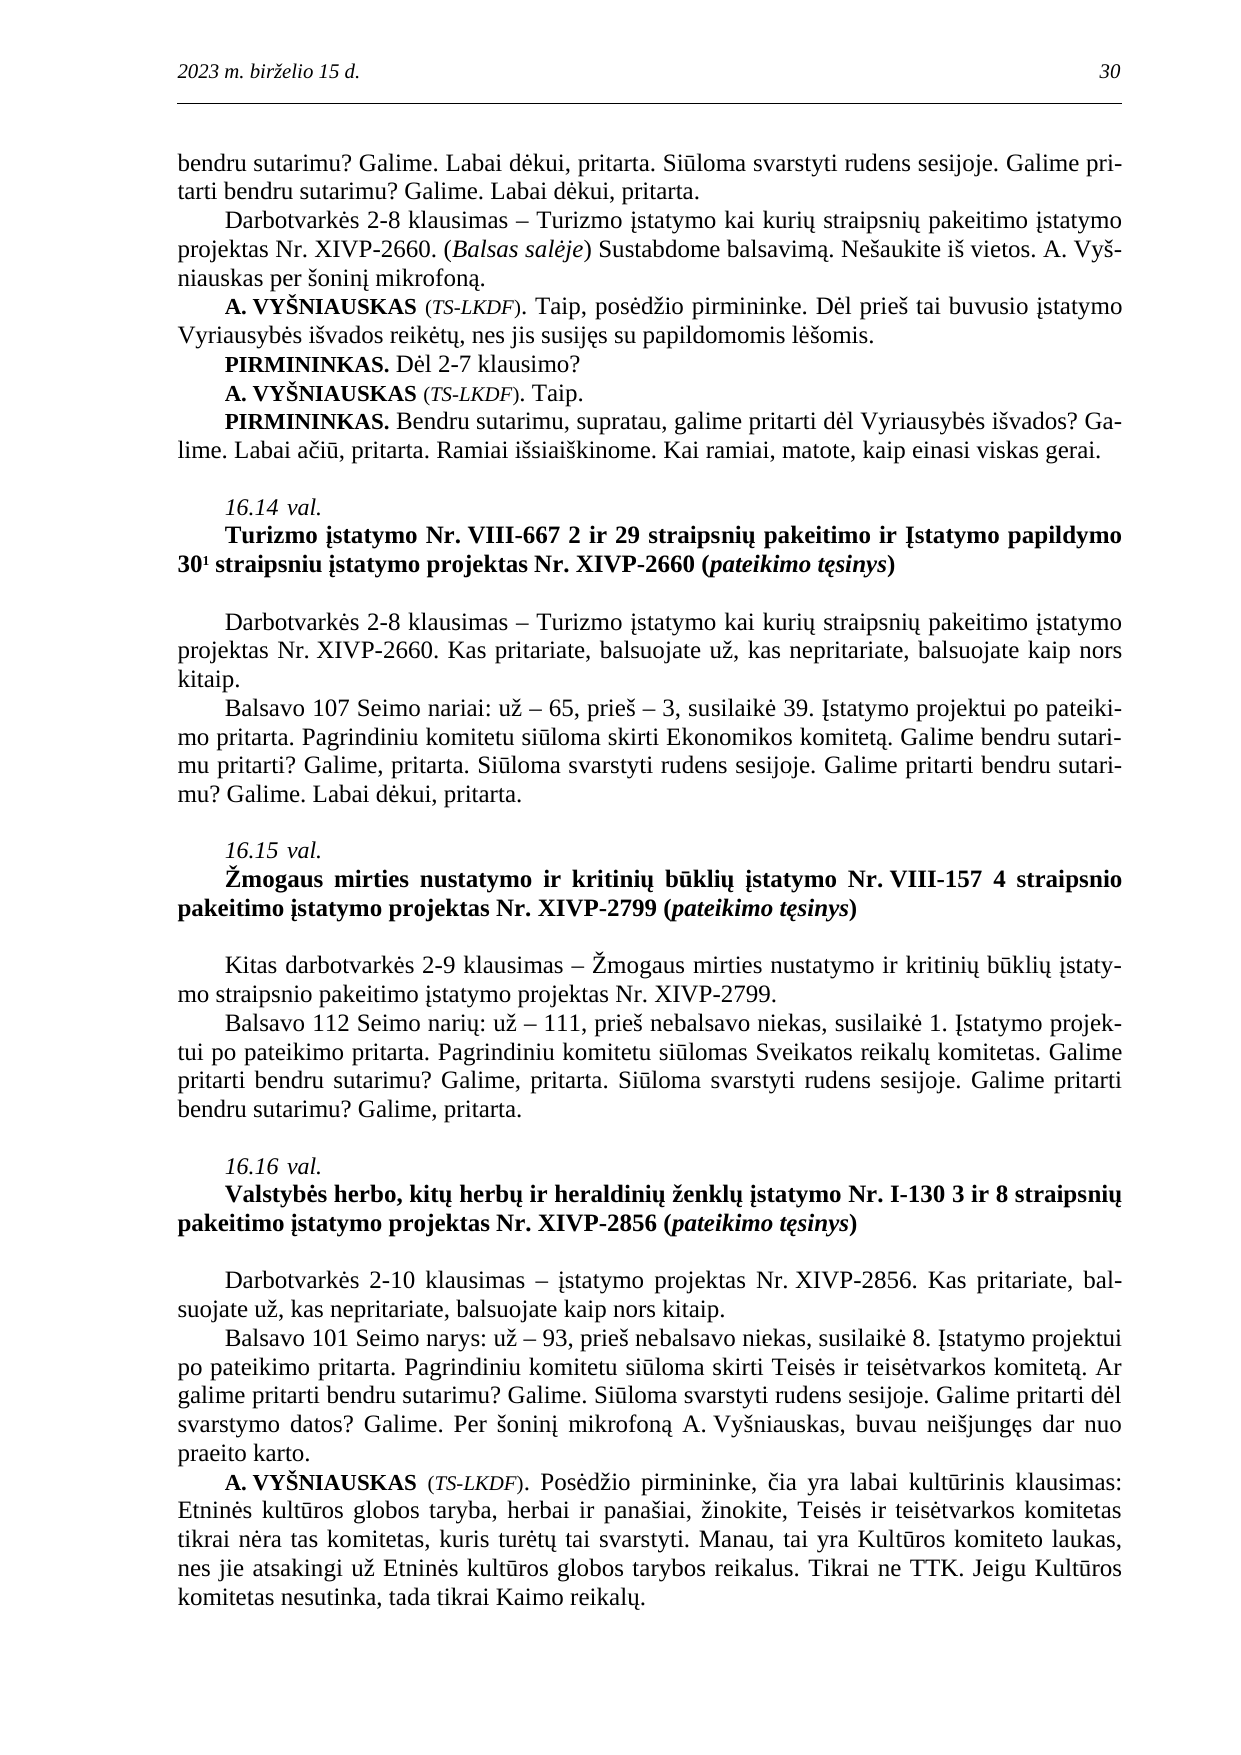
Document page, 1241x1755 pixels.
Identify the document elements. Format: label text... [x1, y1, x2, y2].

text Vals­ty­bės her­bo, ki­tų her­bų ir he­ral­di­nių žen­klų įsta­ty­mo Nr. I-130 3 ir 8 straips­nių pa­kei­ti­mo įsta­ty­mo pro­jek­tas Nr. XIVP-2856 (pa­tei­ki­mo tę­si­nys) [177, 1179, 1122, 1237]
text A. VYŠNIAUSKAS (TS-LKDF). Taip, po­sė­džio pir­mi­nin­ke. Dėl prieš tai bu­vu­sio įsta­ty­mo Vy­riau­sy­bės iš­va­dos rei­kė­tų, nes jis su­si­jęs su pa­pil­do­mo­mis lė­šo­mis. [177, 291, 1122, 349]
text Žmo­gaus mir­ties nu­sta­ty­mo ir kri­ti­nių būk­lių įsta­ty­mo Nr. VIII-157 4 straips­nio pakei­ti­mo įsta­ty­mo pro­jek­tas Nr. XIVP-2799 (pa­tei­ki­mo tę­si­nys) [177, 864, 1122, 922]
text 16.16 val. [224, 1152, 1122, 1179]
text PIRMININKAS. Dėl 2-7 klau­si­mo? [177, 349, 1122, 378]
text Bal­sa­vo 112 Sei­mo na­rių: už – 111, prieš ne­bal­sa­vo nie­kas, su­si­lai­kė 1. Įsta­ty­mo pro­jek­tui po pa­tei­ki­mo pri­tar­ta. Pa­grin­di­niu ko­mi­te­tu siū­lo­mas Svei­ka­tos rei­ka­lų ko­mi­te­tas. Ga­li­me pri­tar­ti ben­dru su­ta­ri­mu? Ga­li­me, pri­tar­ta. Siū­lo­ma svars­ty­ti ru­dens se­si­jo­je. Ga­li­me pri­tar­ti ben­dru su­ta­ri­mu? Ga­li­me, pri­tar­ta. [177, 1008, 1122, 1123]
text 16.15 val. [224, 837, 1122, 864]
text Ki­tas dar­bo­tvarkės 2-9 klau­si­mas – Žmo­gaus mir­ties nu­sta­ty­mo ir kri­ti­nių būk­lių įsta­ty­mo straips­nio pa­kei­ti­mo įsta­ty­mo pro­jek­tas Nr. XIVP-2799. [177, 950, 1122, 1008]
text 16.14 val. [224, 493, 1122, 520]
text Tu­riz­mo įsta­ty­mo Nr. VIII-667 2 ir 29 straips­nių pa­kei­ti­mo ir Įsta­ty­mo pa­pil­dy­mo 301 straips­niu įsta­ty­mo pro­jek­tas Nr. XIVP-2660 (pa­tei­ki­mo tę­si­nys) [177, 520, 1122, 578]
text Dar­bo­tvarkės 2-8 klau­si­mas – Tu­riz­mo įsta­ty­mo kai ku­rių straips­nių pa­kei­ti­mo įsta­ty­mo pro­jek­tas Nr. XIVP-2660. Kas pri­ta­ria­te, bal­suo­ja­te už, kas ne­pri­ta­ria­te, bal­suo­ja­te kaip nors ki­taip. [177, 607, 1122, 693]
text A. VYŠNIAUSKAS (TS-LKDF). Po­sė­džio pir­mi­nin­ke, čia yra la­bai kul­tū­ri­nis klau­si­mas: Et­ni­nės kul­tū­ros glo­bos ta­ry­ba, her­bai ir pa­na­šiai, ži­no­ki­te, Tei­sės ir tei­sėt­var­kos ko­mi­te­tas tik­rai nė­ra tas ko­mi­te­tas, ku­ris tu­rė­tų tai svars­ty­ti. Ma­nau, tai yra Kul­tū­ros ko­mi­te­to lau­kas, nes jie at­sa­kin­gi už Et­ni­nės kul­tū­ros glo­bos ta­ry­bos rei­ka­lus. Tik­rai ne TTK. Jei­gu Kul­tū­ros ko­mi­te­tas ne­su­tin­ka, ta­da tik­rai Kai­mo rei­ka­lų. [177, 1467, 1122, 1611]
text ben­dru su­ta­ri­mu? Ga­li­me. La­bai dė­kui, pri­tar­ta. Siū­lo­ma svars­ty­ti ru­dens se­si­jo­je. Ga­li­me pri­tar­ti ben­dru su­ta­ri­mu? Ga­li­me. La­bai dė­kui, pri­tar­ta. [177, 148, 1122, 205]
text Bal­sa­vo 101 Sei­mo na­rys: už – 93, prieš ne­bal­sa­vo nie­kas, su­si­lai­kė 8. Įsta­ty­mo pro­jek­tui po pa­tei­ki­mo pri­tar­ta. Pa­grin­di­niu ko­mi­te­tu siū­lo­ma skir­ti Tei­sės ir tei­sėt­var­kos ko­mi­te­tą. Ar ga­li­me pri­tar­ti ben­dru su­ta­ri­mu? Ga­li­me. Siū­lo­ma svars­ty­ti ru­dens se­si­jo­je. Ga­li­me pri­tar­ti dėl svars­ty­mo da­tos? Ga­li­me. Per šo­ni­nį mik­ro­fo­ną A. Vyš­niaus­kas, bu­vau ne­iš­jun­gęs dar nuo pra­ei­to kar­to. [177, 1323, 1122, 1467]
text Bal­sa­vo 107 Sei­mo na­riai: už – 65, prieš – 3, su­si­lai­kė 39. Įsta­ty­mo pro­jek­tui po pa­tei­ki­mo pri­tar­ta. Pa­grin­di­niu ko­mi­te­tu siū­lo­ma skir­ti Eko­no­mi­kos ko­mi­te­tą. Ga­li­me ben­dru su­ta­ri­mu pri­tar­ti? Ga­li­me, pri­tar­ta. Siū­lo­ma svars­ty­ti ru­dens se­si­jo­je. Ga­li­me pri­tar­ti ben­dru su­ta­ri­mu? Ga­li­me. La­bai dė­kui, pri­tar­ta. [177, 693, 1122, 808]
text PIRMININKAS. Ben­dru su­ta­ri­mu, su­pra­tau, ga­li­me pri­tar­ti dėl Vy­riau­sy­bės iš­va­dos? Ga­li­me. La­bai ačiū, pri­tar­ta. Ra­miai iš­si­aiš­ki­no­me. Kai ra­miai, ma­to­te, kaip ei­na­si vis­kas ge­rai. [177, 406, 1122, 464]
text A. VYŠNIAUSKAS (TS-LKDF). Taip. [177, 378, 1122, 406]
text Dar­bo­tvarkės 2-10 klau­si­mas – įsta­ty­mo pro­jek­tas Nr. XIVP-2856. Kas pri­ta­ria­te, bal­suo­ja­te už, kas ne­pri­ta­ria­te, bal­suo­ja­te kaip nors ki­taip. [177, 1266, 1122, 1323]
text Dar­bo­tvarkės 2-8 klau­si­mas – Tu­riz­mo įsta­ty­mo kai ku­rių straips­nių pa­kei­ti­mo įsta­ty­mo pro­jek­tas Nr. XIVP-2660. (Bal­sas sa­lė­je) Su­stab­do­me bal­sa­vi­mą. Ne­šau­ki­te iš vie­tos. A. Vyš­niaus­kas per šo­ni­nį mik­ro­fo­ną. [177, 205, 1122, 291]
